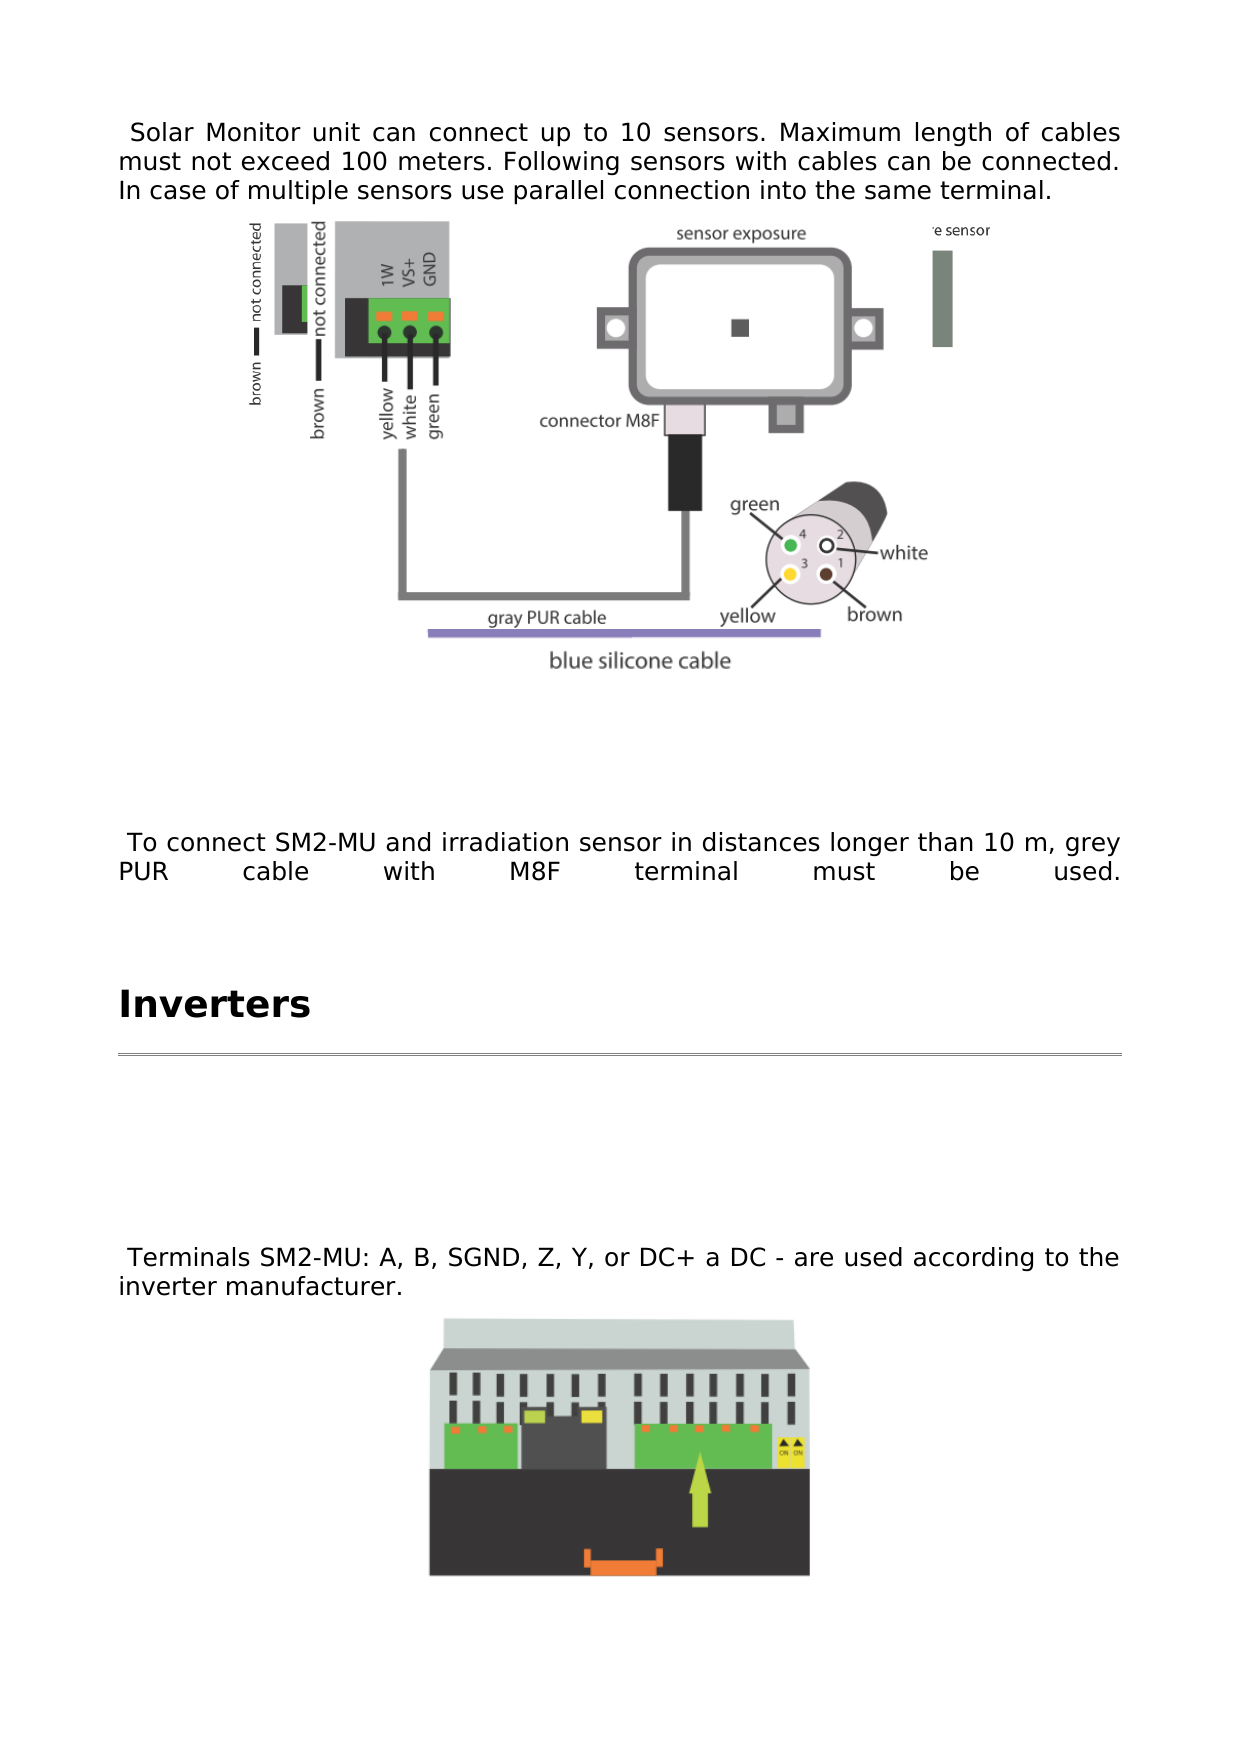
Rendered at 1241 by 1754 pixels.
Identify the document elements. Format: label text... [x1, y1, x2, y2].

text Terminals SM2-MU: A, B, SGND, Z, Y, or DC+ a DC - are used according to the inverter manufacturer. [118, 1156, 1122, 1301]
picture [245, 218, 995, 683]
picture [424, 1313, 816, 1580]
subtitle Inverters [118, 982, 1122, 1026]
text Solar Monitor unit can connect up to 10 sensors. Maximum length of cables must not exceed 100 meters. Following sensors with cables can be connected. In case of multiple sensors use parallel connection into the same terminal. [118, 118, 1122, 206]
text To connect SM2-MU and irradiation sensor in distances longer than 10 m, grey PUR cable with M8F terminal must be used. [118, 218, 1122, 945]
